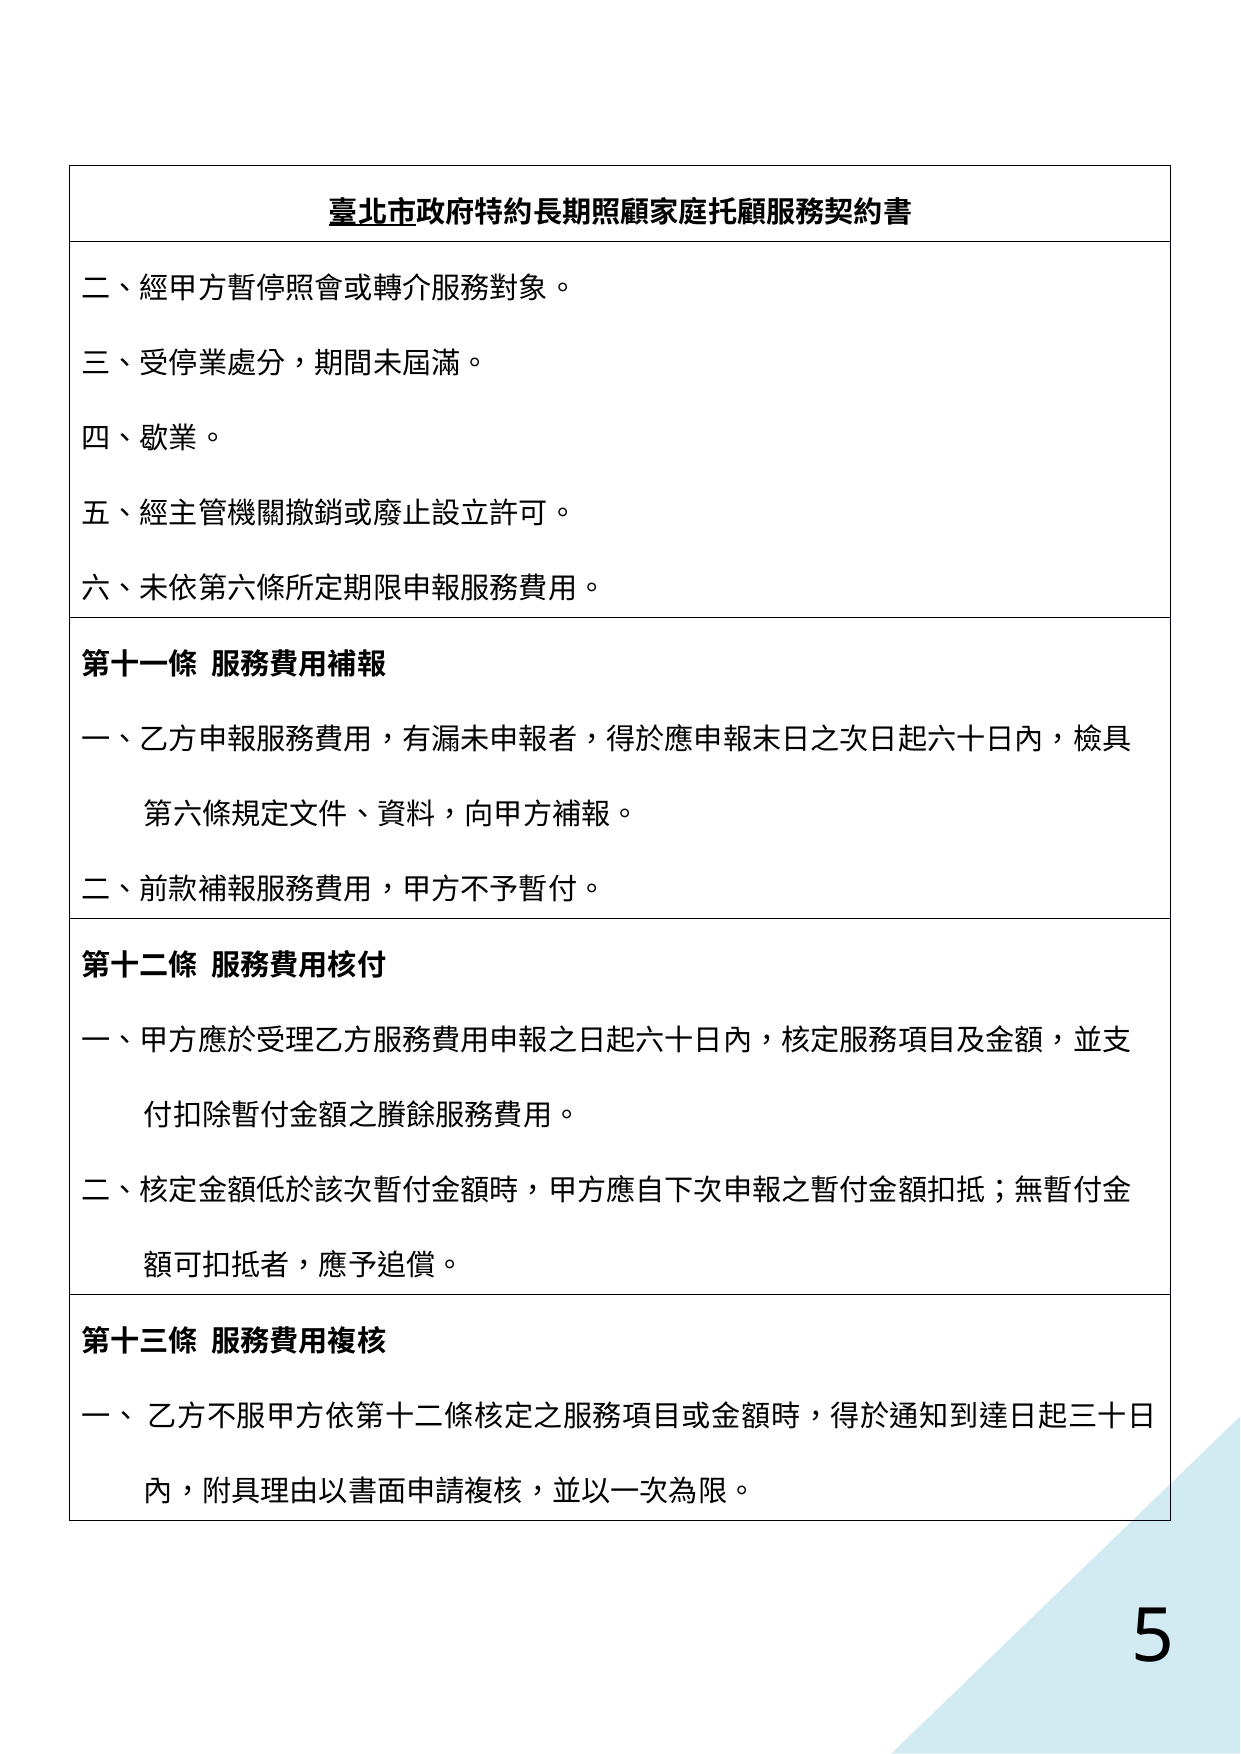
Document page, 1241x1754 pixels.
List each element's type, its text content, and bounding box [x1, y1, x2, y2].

table_header 臺北市政府特約長期照顧家庭托顧服務契約書 [70, 166, 1170, 241]
table_cell 第十一條 服務費用補報 一、乙方申報服務費用，有漏未申報者，得於應申報末日之次日起六十日內，檢具第六條規定文件、資料，向甲方補報。 二、前款補報服務費用，甲方不予暫付。 [70, 618, 1170, 918]
table_cell 第十二條 服務費用核付 一、甲方應於受理乙方服務費用申報之日起六十日內，核定服務項目及金額，並支付扣除暫付金額之賸餘服務費用。 二、核定金額低於該次暫付金額時，甲方應自下次申報之暫付金額扣抵；無暫付金額可扣抵者，應予追償。 [70, 919, 1170, 1294]
table_cell 第十三條 服務費用複核 一、 乙方不服甲方依第十二條核定之服務項目或金額時，得於通知到達日起三十日內，附具理由以書面申請複核，並以一次為限。 [70, 1295, 1170, 1520]
table_cell 二、經甲方暫停照會或轉介服務對象。 三、受停業處分，期間未屆滿。 四、歇業。 五、經主管機關撤銷或廢止設立許可。 六、未依第六條所定期限申報服務費用。 [70, 242, 1170, 617]
